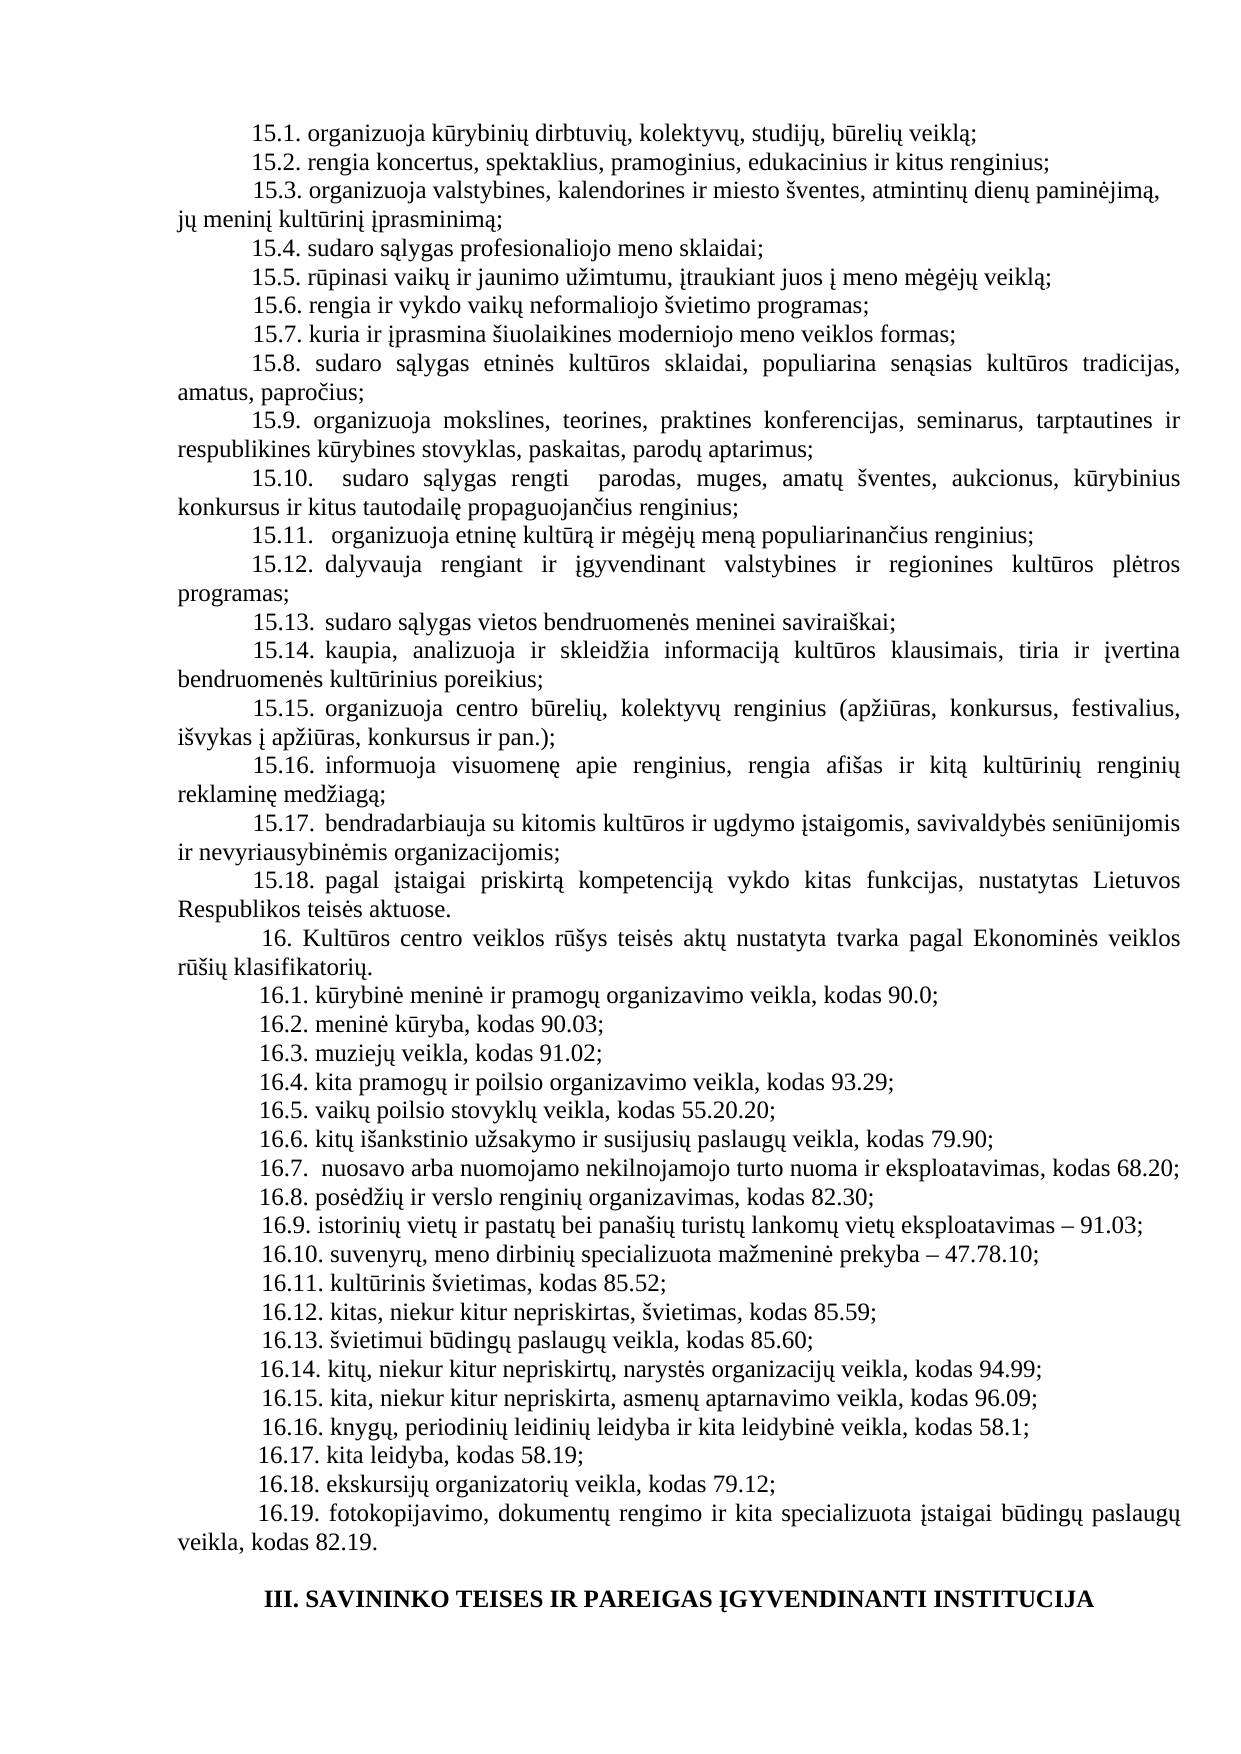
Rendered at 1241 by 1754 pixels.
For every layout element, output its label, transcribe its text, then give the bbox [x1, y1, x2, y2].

text 15.7. kuria ir įprasmina šiuolaikines moderniojo meno veiklos formas; [252, 319, 1181, 348]
text 15.14. kaupia, analizuoja ir skleidžia informaciją kultūros klausimais, tiria ir įvertina bendruomenės kultūrinius poreikius; [177, 636, 1181, 693]
text 15.11. organizuoja etninę kultūrą ir mėgėjų meną populiarinančius renginius; [251, 521, 1181, 549]
text 16.12. kitas, niekur kitur nepriskirtas, švietimas, kodas 85.59; [177, 1297, 1181, 1326]
text 16.7. nuosavo arba nuomojamo nekilnojamojo turto nuoma ir eksploatavimas, kodas 68.20; [252, 1153, 1181, 1182]
text 16.2. meninė kūryba, kodas 90.03; [258, 1009, 1181, 1038]
text 16.3. muziejų veikla, kodas 91.02; [258, 1038, 1181, 1067]
text 16.10. suvenyrų, meno dirbinių specializuota mažmeninė prekyba – 47.78.10; [177, 1239, 1181, 1268]
text 15.15. organizuoja centro būrelių, kolektyvų renginius (apžiūras, konkursus, festivalius, išvykas į apžiūras, konkursus ir pan.); [177, 693, 1181, 751]
text 16. Kultūros centro veiklos rūšys teisės aktų nustatyta tvarka pagal Ekonominės veiklos rūšių klasifikatorių. [177, 923, 1181, 981]
text 16.15. kita, niekur kitur nepriskirta, asmenų aptarnavimo veikla, kodas 96.09; [177, 1383, 1181, 1412]
text 15.17. bendradarbiauja su kitomis kultūros ir ugdymo įstaigomis, savivaldybės seniūnijomis ir nevyriausybinėmis organizacijomis; [177, 808, 1181, 866]
text 16.11. kultūrinis švietimas, kodas 85.52; [177, 1268, 1181, 1297]
text 16.16. knygų, periodinių leidinių leidyba ir kita leidybinė veikla, kodas 58.1; [177, 1412, 1181, 1441]
text 16.13. švietimui būdingų paslaugų veikla, kodas 85.60; [177, 1326, 1181, 1354]
text 15.1. organizuoja kūrybinių dirbtuvių, kolektyvų, studijų, būrelių veiklą; [251, 118, 1181, 147]
text 16.18. ekskursijų organizatorių veikla, kodas 79.12; [177, 1469, 1181, 1498]
text 16.4. kita pramogų ir poilsio organizavimo veikla, kodas 93.29; [258, 1067, 1181, 1096]
text 15.5. rūpinasi vaikų ir jaunimo užimtumu, įtraukiant juos į meno mėgėjų veiklą; [177, 262, 1181, 291]
text 15.10. sudaro sąlygas rengti parodas, muges, amatų šventes, aukcionus, kūrybinius konkursus ir kitus tautodailę propaguojančius renginius; [177, 463, 1181, 521]
text 16.9. istorinių vietų ir pastatų bei panašių turistų lankomų vietų eksploatavimas – 91.03; [177, 1211, 1181, 1239]
text 16.8. posėdžių ir verslo renginių organizavimas, kodas 82.30; [252, 1182, 1181, 1211]
text 16.1. kūrybinė meninė ir pramogų organizavimo veikla, kodas 90.0; [258, 981, 1181, 1009]
text 15.13. sudaro sąlygas vietos bendruomenės meninei saviraiškai; [177, 607, 1181, 636]
text 15.12. dalyvauja rengiant ir įgyvendinant valstybines ir regionines kultūros plėtros programas; [177, 549, 1181, 607]
text 15.16. informuoja visuomenę apie renginius, rengia afišas ir kitą kultūrinių renginių reklaminę medžiagą; [177, 751, 1181, 808]
text 16.14. kitų, niekur kitur nepriskirtų, narystės organizacijų veikla, kodas 94.99; [252, 1354, 1181, 1383]
text 15.3. organizuoja valstybines, kalendorines ir miesto šventes, atmintinų dienų paminėjimą, [252, 176, 1181, 204]
text 15.9. organizuoja mokslines, teorines, praktines konferencijas, seminarus, tarptautines ir respublikines kūrybines stovyklas, paskaitas, parodų aptarimus; [177, 406, 1181, 463]
text 15.8. sudaro sąlygas etninės kultūros sklaidai, populiarina senąsias kultūros tradicijas, amatus, papročius; [177, 348, 1181, 406]
text 16.5. vaikų poilsio stovyklų veikla, kodas 55.20.20; [258, 1096, 1181, 1124]
text jų meninį kultūrinį įprasminimą; [177, 204, 1181, 233]
text 15.4. sudaro sąlygas profesionaliojo meno sklaidai; [177, 233, 1181, 262]
text III. SAVININKO TEISES IR PAREIGAS ĮGYVENDINANTI INSTITUCIJA [177, 1584, 1181, 1613]
text 15.18. pagal įstaigai priskirtą kompetenciją vykdo kitas funkcijas, nustatytas Lietuvos Respublikos teisės aktuose. [177, 866, 1181, 923]
text 16.19. fotokopijavimo, dokumentų rengimo ir kita specializuota įstaigai būdingų paslaugų veikla, kodas 82.19. [177, 1498, 1181, 1556]
text 16.6. kitų išankstinio užsakymo ir susijusių paslaugų veikla, kodas 79.90; [252, 1124, 1181, 1153]
text 16.17. kita leidyba, kodas 58.19; [177, 1441, 1181, 1469]
text 15.2. rengia koncertus, spektaklius, pramoginius, edukacinius ir kitus renginius; [251, 147, 1181, 176]
text 15.6. rengia ir vykdo vaikų neformaliojo švietimo programas; [252, 291, 1181, 319]
